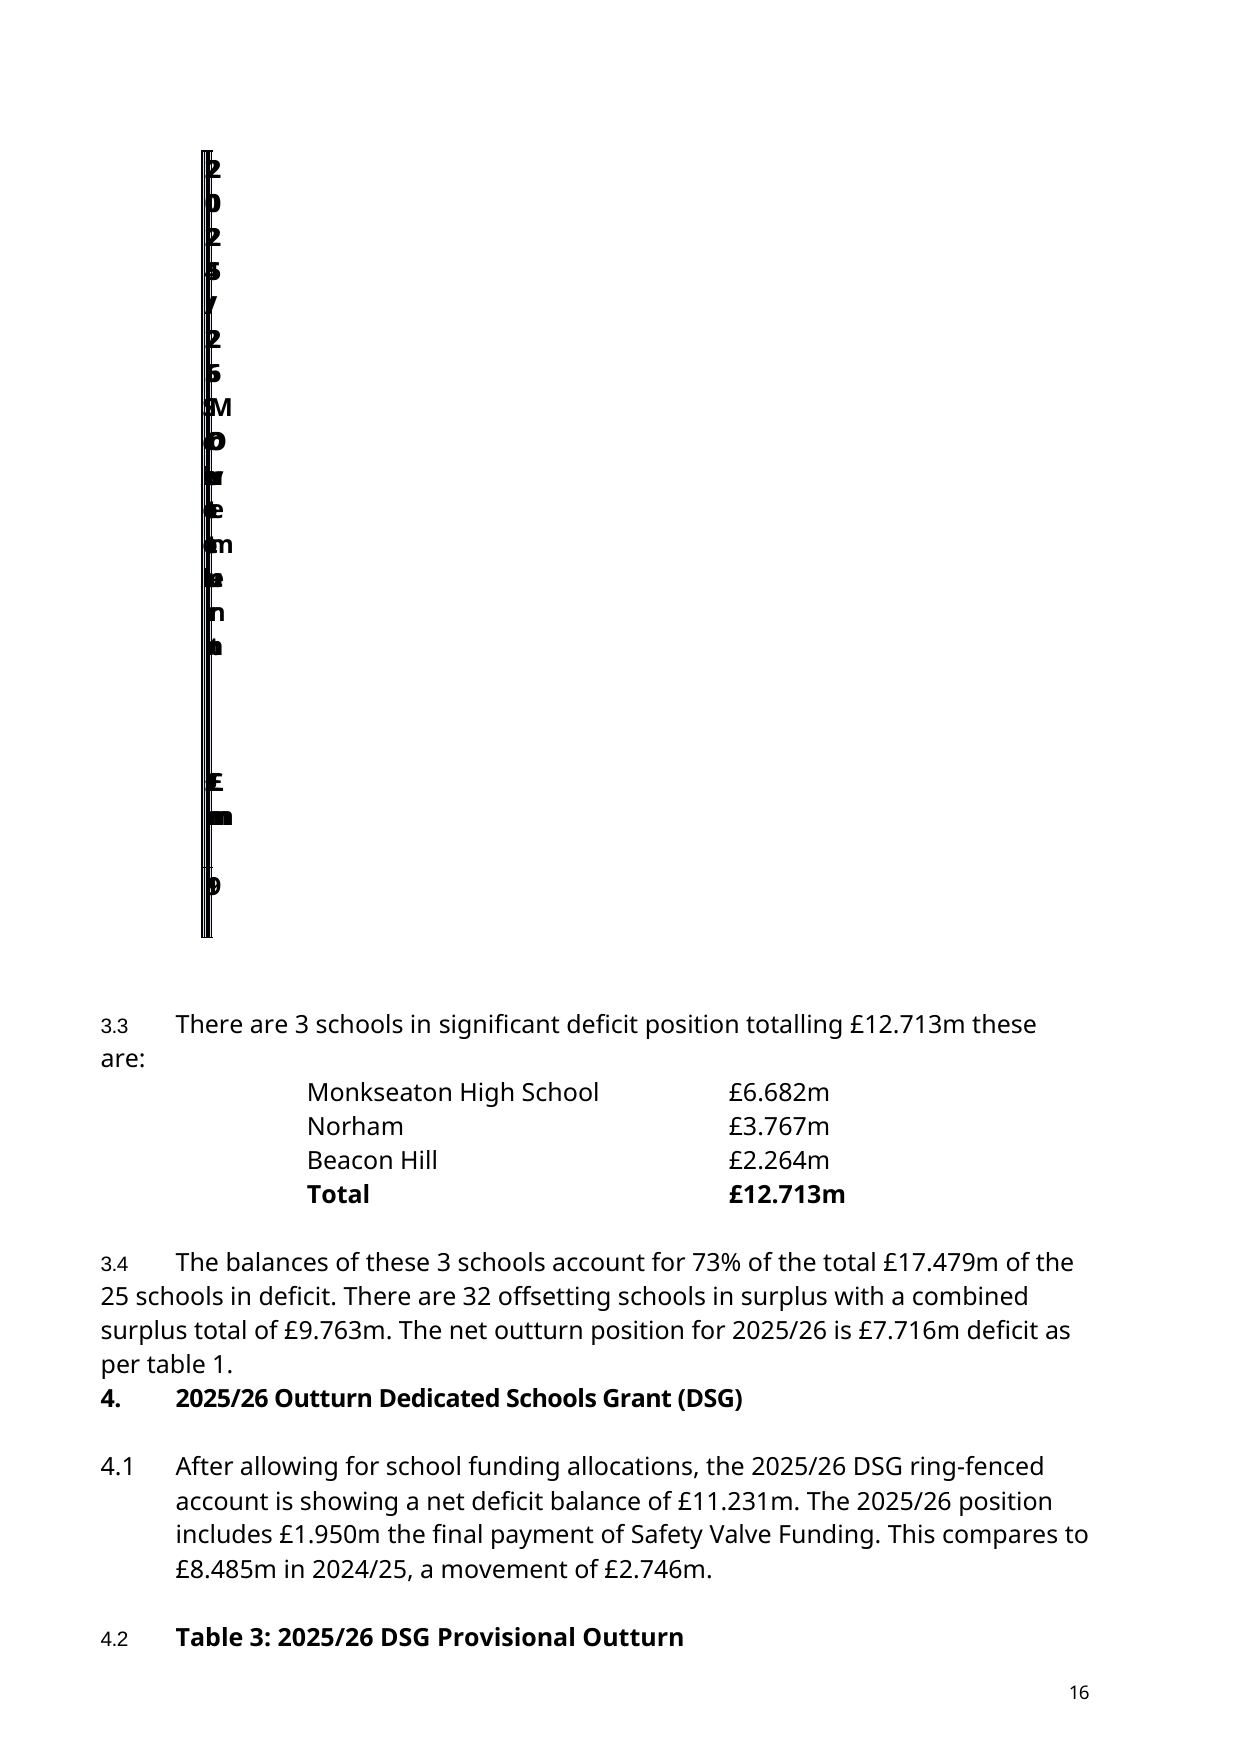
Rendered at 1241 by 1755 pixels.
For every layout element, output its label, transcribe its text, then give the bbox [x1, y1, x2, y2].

list 2025/26 Outturn Dedicated Schools Grant (DSG) [100, 1381, 1093, 1415]
table_cell £12.713m [729, 1177, 943, 1245]
table_cell Norham [307, 1109, 728, 1142]
list The balances of these 3 schools account for 73% of the total £17.479m of the 25 schools in deficit. There are 32 offsetting schools in surplus with a combined surplus total of £9.763m. The net outturn position for 2025/26 is £7.716m deficit as per table 1. [100, 1245, 1093, 1381]
list Table 3: 2025/26 DSG Provisional Outturn [100, 1619, 1093, 1653]
table_header Monkseaton High School [307, 1074, 728, 1108]
list There are 3 schools in significant deficit position totalling £12.713m these are: [100, 1006, 1093, 1074]
table_cell Beacon Hill [307, 1143, 728, 1177]
text 4.1 After allowing for school funding allocations, the 2025/26 DSG ring-fenced account is showing a net deficit balance of £11.231m. The 2025/26 position includes £1.950m the final payment of Safety Valve Funding. This compares to £8.485m in 2024/25, a movement of £2.746m. [100, 1449, 1093, 1585]
table_header £6.682m [729, 1074, 943, 1108]
table_cell Total [307, 1177, 728, 1245]
table_cell £3.767m [729, 1109, 943, 1142]
table_cell £2.264m [729, 1143, 943, 1177]
